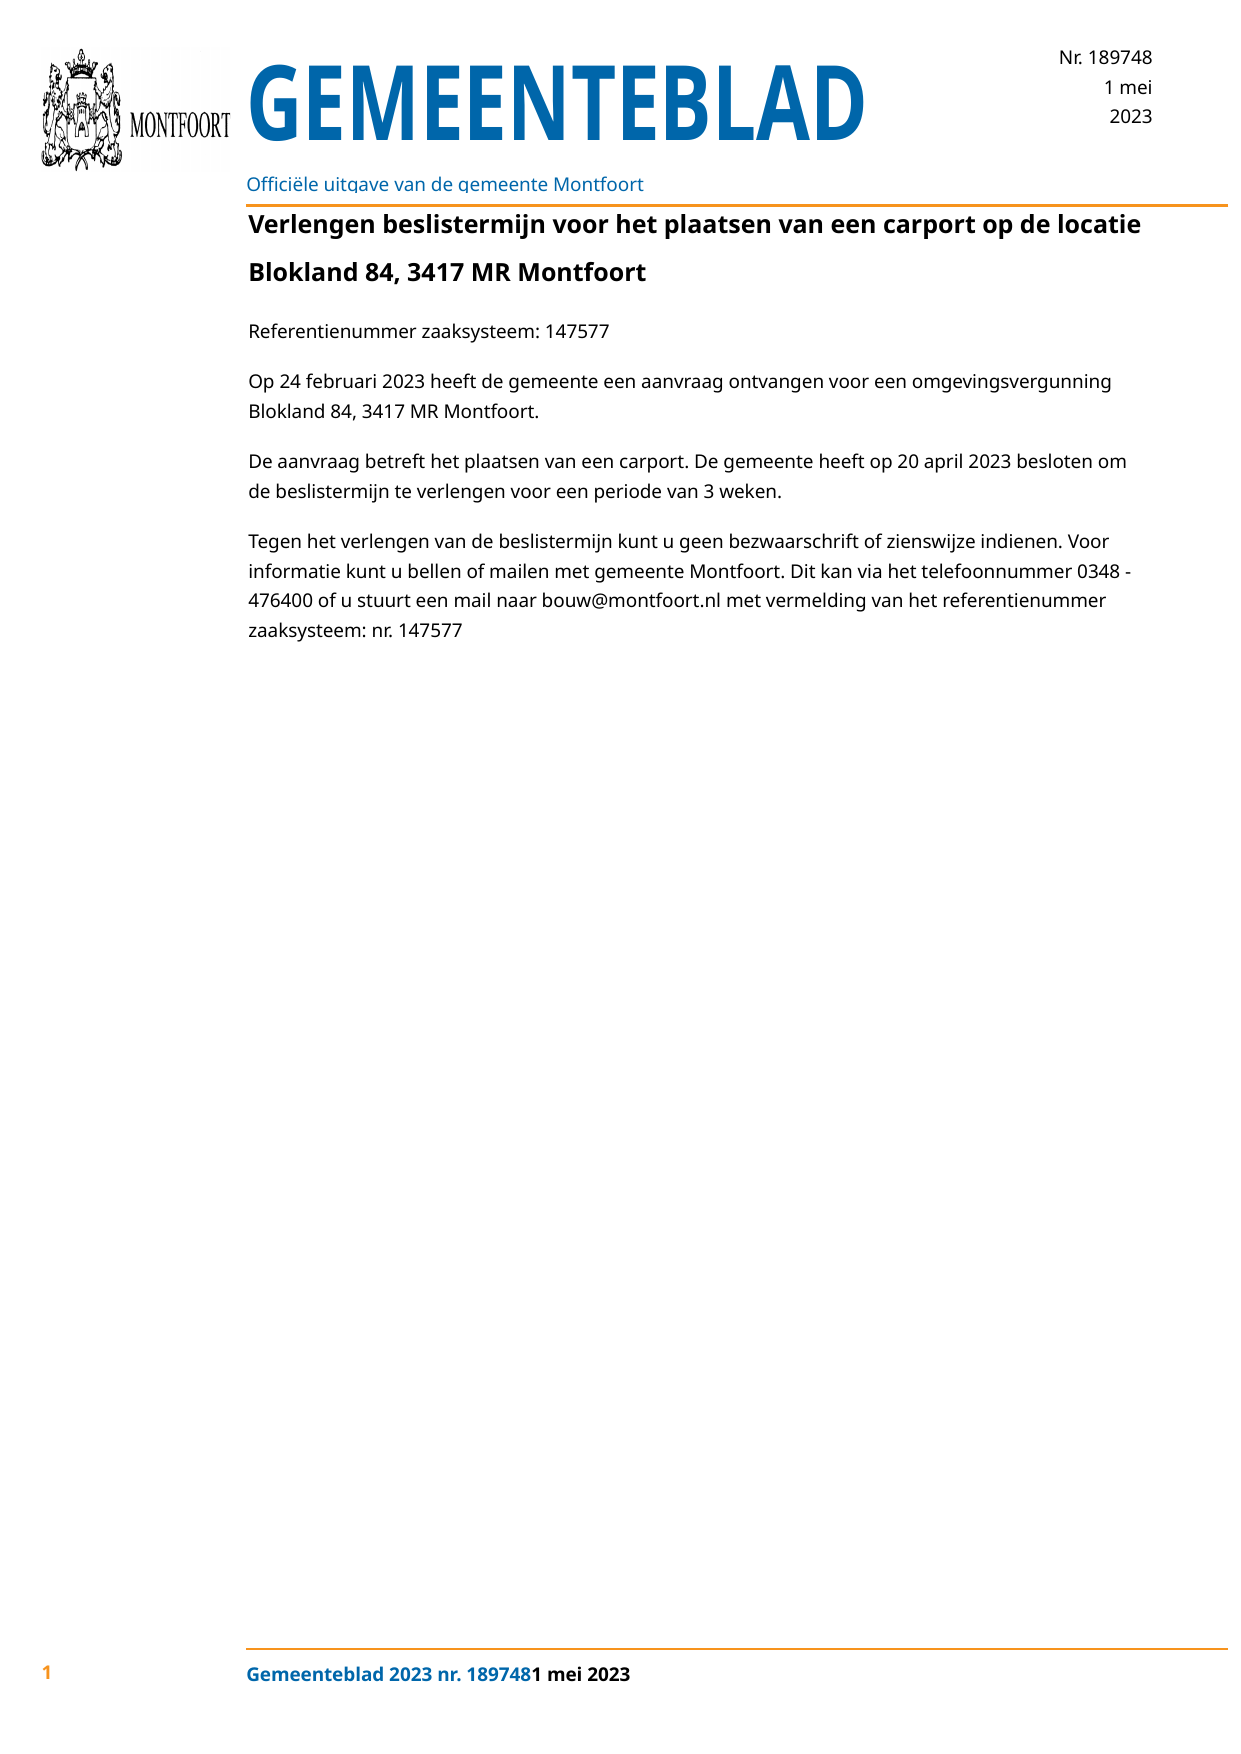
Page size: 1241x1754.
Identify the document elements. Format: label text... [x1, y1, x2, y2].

text Referentienummer zaaksysteem: 147577 [248, 318, 1152, 344]
picture [41, 47, 231, 172]
text Op 24 februari 2023 heeft de gemeente een aanvraag ontvangen voor een omgevingsvergunning Blokland 84, 3417 MR Montfoort. [248, 368, 1152, 424]
text De aanvraag betreft het plaatsen van een carport. De gemeente heeft op 20 april 2023 besloten om de beslistermijn te verlengen voor een periode van 3 weken. [248, 448, 1152, 504]
text Tegen het verlengen van de beslistermijn kunt u geen bezwaarschrift of zienswijze indienen. Voor informatie kunt u bellen of mailen met gemeente Montfoort. Dit kan via het telefoonnummer 0348 - 476400 of u stuurt een mail naar bouw@montfoort.nl met vermelding van het referentienummer zaaksysteem: nr. 147577 [248, 528, 1152, 643]
text Verlengen beslistermijn voor het plaatsen van een carport op de locatie Blokland 84, 3417 MR Montfoort [248, 207, 1152, 288]
